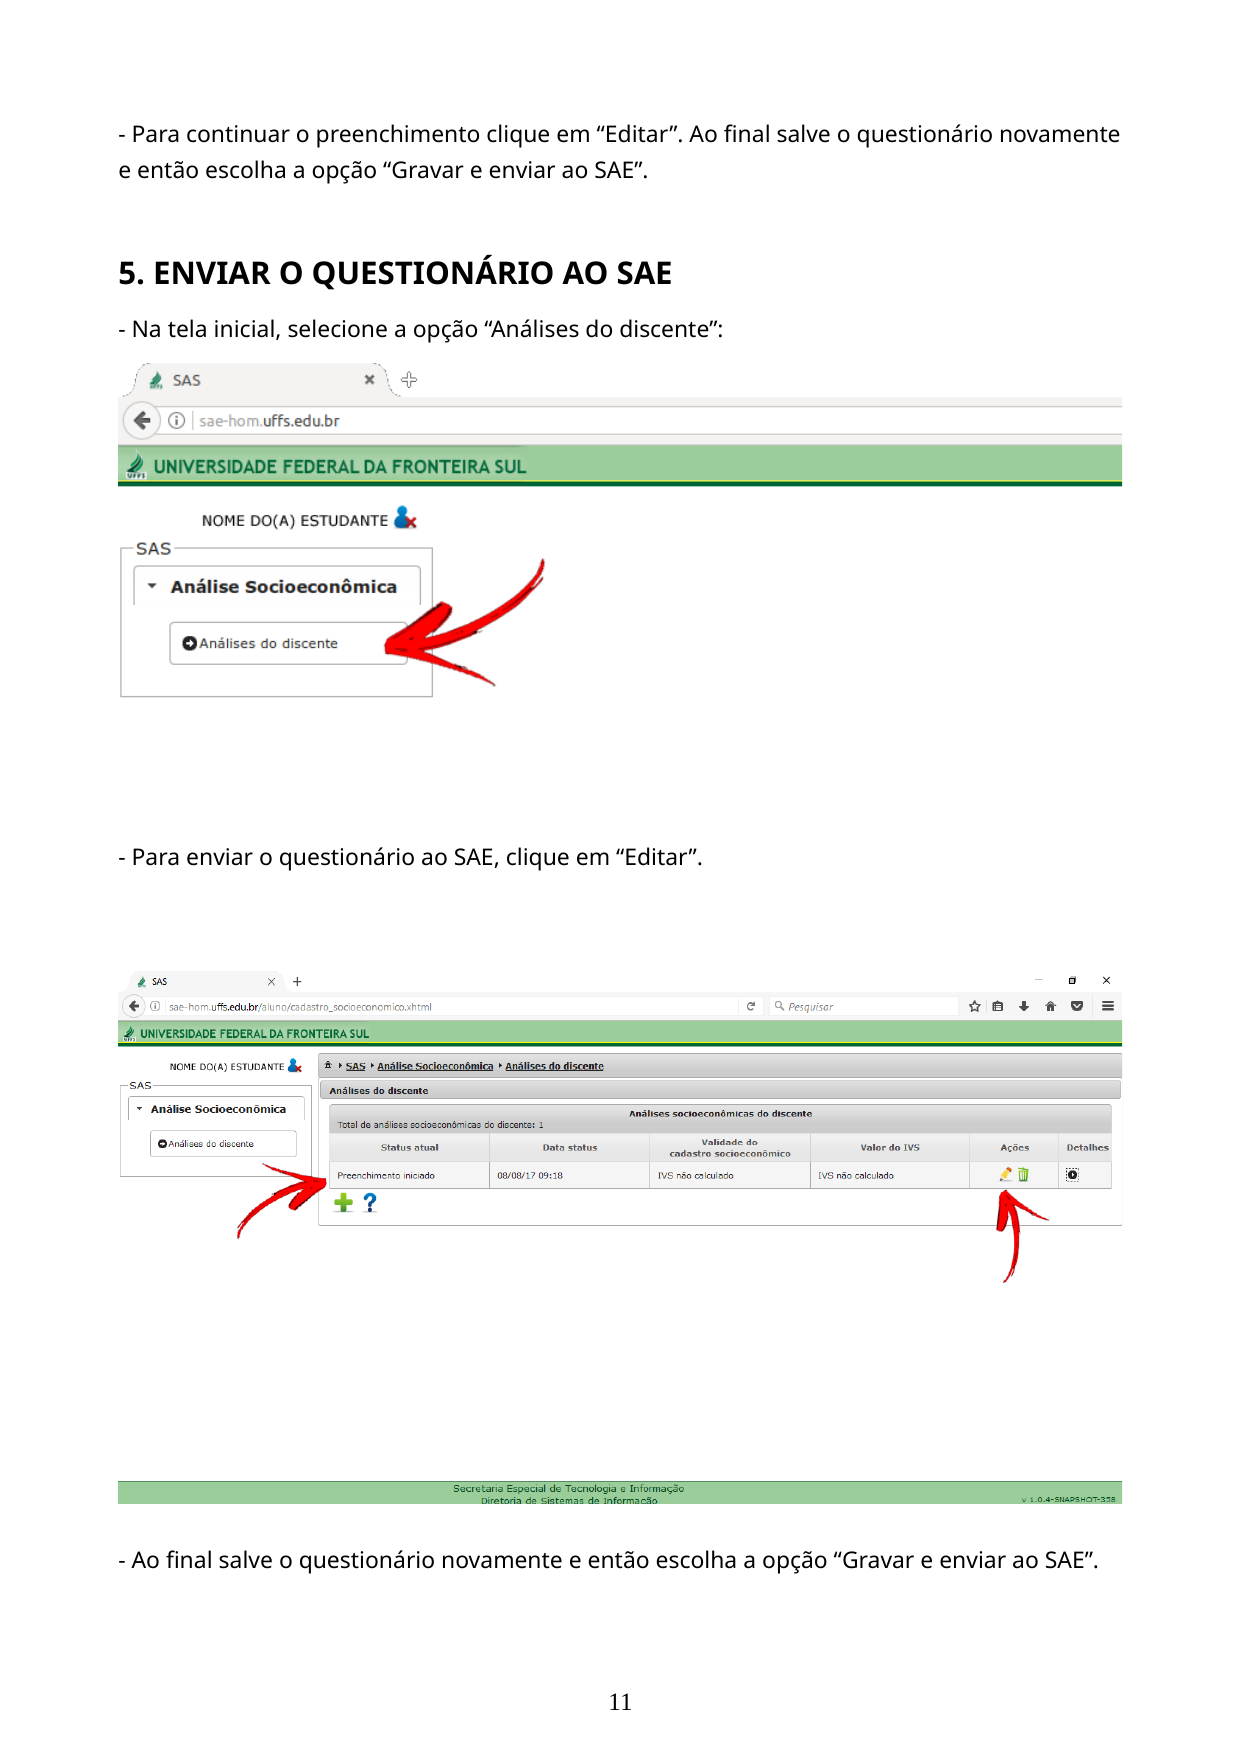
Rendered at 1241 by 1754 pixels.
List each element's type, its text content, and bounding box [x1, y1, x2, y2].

text - Para enviar o questionário ao SAE, clique em “Editar”. [118, 841, 1122, 872]
text - Ao final salve o questionário novamente e então escolha a opção “Gravar e enviar ao SAE”. [118, 1544, 1122, 1575]
subtitle 5. ENVIAR O QUESTIONÁRIO AO SAE [118, 251, 1122, 294]
text - Na tela inicial, selecione a opção “Análises do discente”: [118, 313, 1122, 344]
picture [118, 363, 1123, 786]
text - Para continuar o preenchimento clique em “Editar”. Ao final salve o questionário novamente e então escolha a opção “Gravar e enviar ao SAE”. [118, 118, 1122, 186]
picture [118, 971, 1123, 1504]
